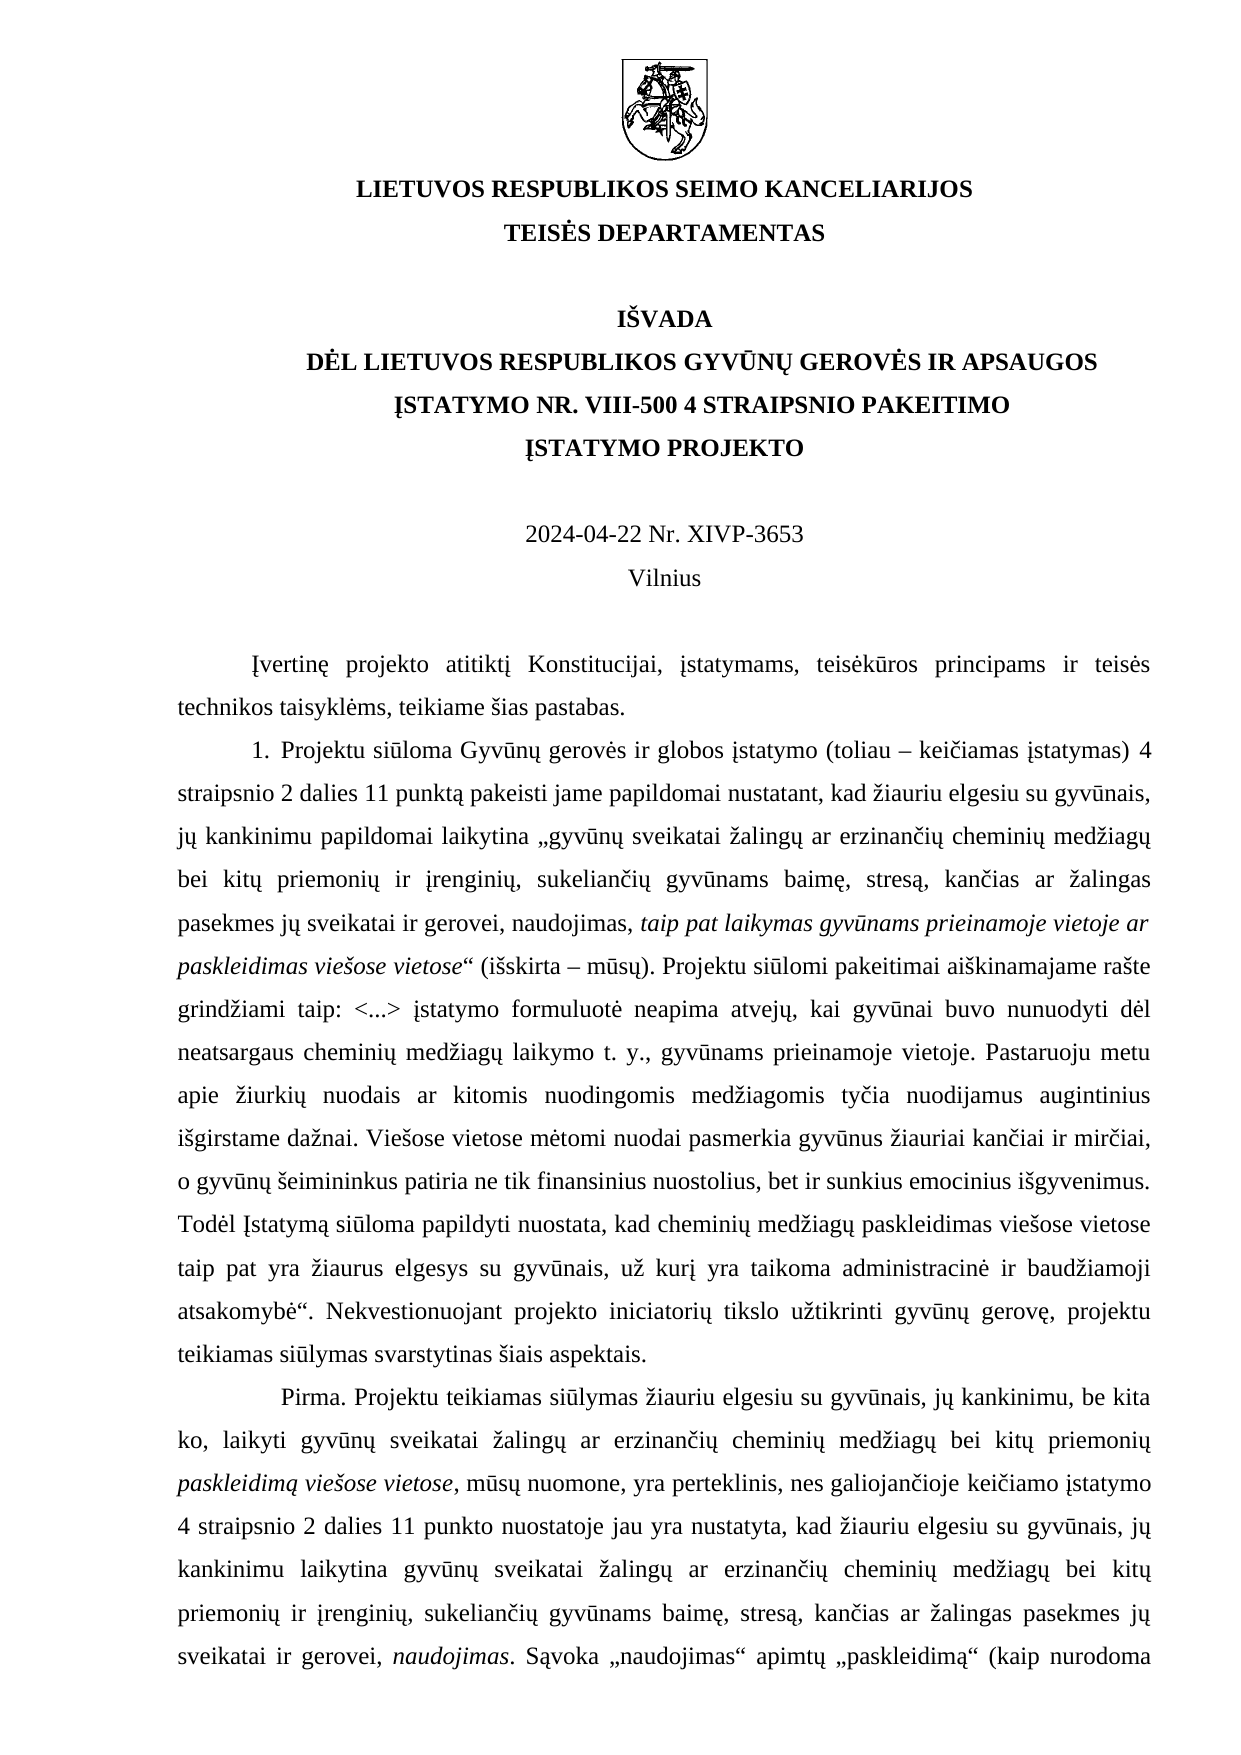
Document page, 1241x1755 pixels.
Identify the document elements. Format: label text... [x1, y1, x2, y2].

text IŠVADA [177, 304, 1152, 333]
text LIETUVOS RESPUBLIKOS SEIMO KANCELIARIJOS [177, 174, 1152, 203]
text 2024-04-22 Nr. XIVP-3653 [177, 519, 1152, 548]
text Pirma. Projektu teikiamas siūlymas žiauriu elgesiu su gyvūnais, jų kankinimu, be kita ko, laikyti gyvūnų sveikatai žalingų ar erzinančių cheminių medžiagų bei kitų priemonių paskleidimą viešose vietose, mūsų nuomone, yra perteklinis, nes galiojančioje keičiamo įstatymo 4 straipsnio 2 dalies 11 punkto nuostatoje jau yra nustatyta, kad žiauriu elgesiu su gyvūnais, jų kankinimu laikytina gyvūnų sveikatai žalingų ar erzinančių cheminių medžiagų bei kitų priemonių ir įrenginių, sukeliančių gyvūnams baimę, stresą, kančias ar žalingas pasekmes jų sveikatai ir gerovei, naudojimas. Sąvoka „naudojimas“ apimtų „paskleidimą“ (kaip nurodoma [177, 1382, 1152, 1669]
text ĮSTATYMO NR. VIII-500 4 STRAIPSNIO PAKEITIMO ĮSTATYMO PROJEKTO [177, 390, 1152, 462]
list Projektu siūloma Gyvūnų gerovės ir globos įstatymo (toliau – keičiamas įstatymas) 4 straipsnio 2 dalies 11 punktą pakeisti jame papildomai nustatant, kad žiauriu elgesiu su gyvūnais, jų kankinimu papildomai laikytina „gyvūnų sveikatai žalingų ar erzinančių cheminių medžiagų bei kitų priemonių ir įrenginių, sukeliančių gyvūnams baimę, stresą, kančias ar žalingas pasekmes jų sveikatai ir gerovei, naudojimas, taip pat laikymas gyvūnams prieinamoje vietoje ar paskleidimas viešose vietose“ (išskirta – mūsų). Projektu siūlomi pakeitimai aiškinamajame rašte grindžiami taip: <...> įstatymo formuluotė neapima atvejų, kai gyvūnai buvo nunuodyti dėl neatsargaus cheminių medžiagų laikymo t. y., gyvūnams prieinamoje vietoje. Pastaruoju metu apie žiurkių nuodais ar kitomis nuodingomis medžiagomis tyčia nuodijamus augintinius išgirstame dažnai. Viešose vietose mėtomi nuodai pasmerkia gyvūnus žiauriai kančiai ir mirčiai, o gyvūnų šeimininkus patiria ne tik finansinius nuostolius, bet ir sunkius emocinius išgyvenimus. Todėl Įstatymą siūloma papildyti nuostata, kad cheminių medžiagų paskleidimas viešose vietose taip pat yra žiaurus elgesys su gyvūnais, už kurį yra taikoma administracinė ir baudžiamoji atsakomybė“. Nekvestionuojant projekto iniciatorių tikslo užtikrinti gyvūnų gerovę, projektu teikiamas siūlymas svarstytinas šiais aspektais. [177, 735, 1152, 1368]
subtitle TEISĖS DEPARTAMENTAS [177, 218, 1152, 246]
text Įvertinę projekto atitiktį Konstitucijai, įstatymams, teisėkūros principams ir teisės technikos taisyklėms, teikiame šias pastabas. [177, 649, 1152, 721]
text Vilnius [177, 563, 1152, 591]
text DĖL LIETUVOS RESPUBLIKOS GYVŪNŲ GEROVĖS IR APSAUGOS [177, 347, 1152, 376]
